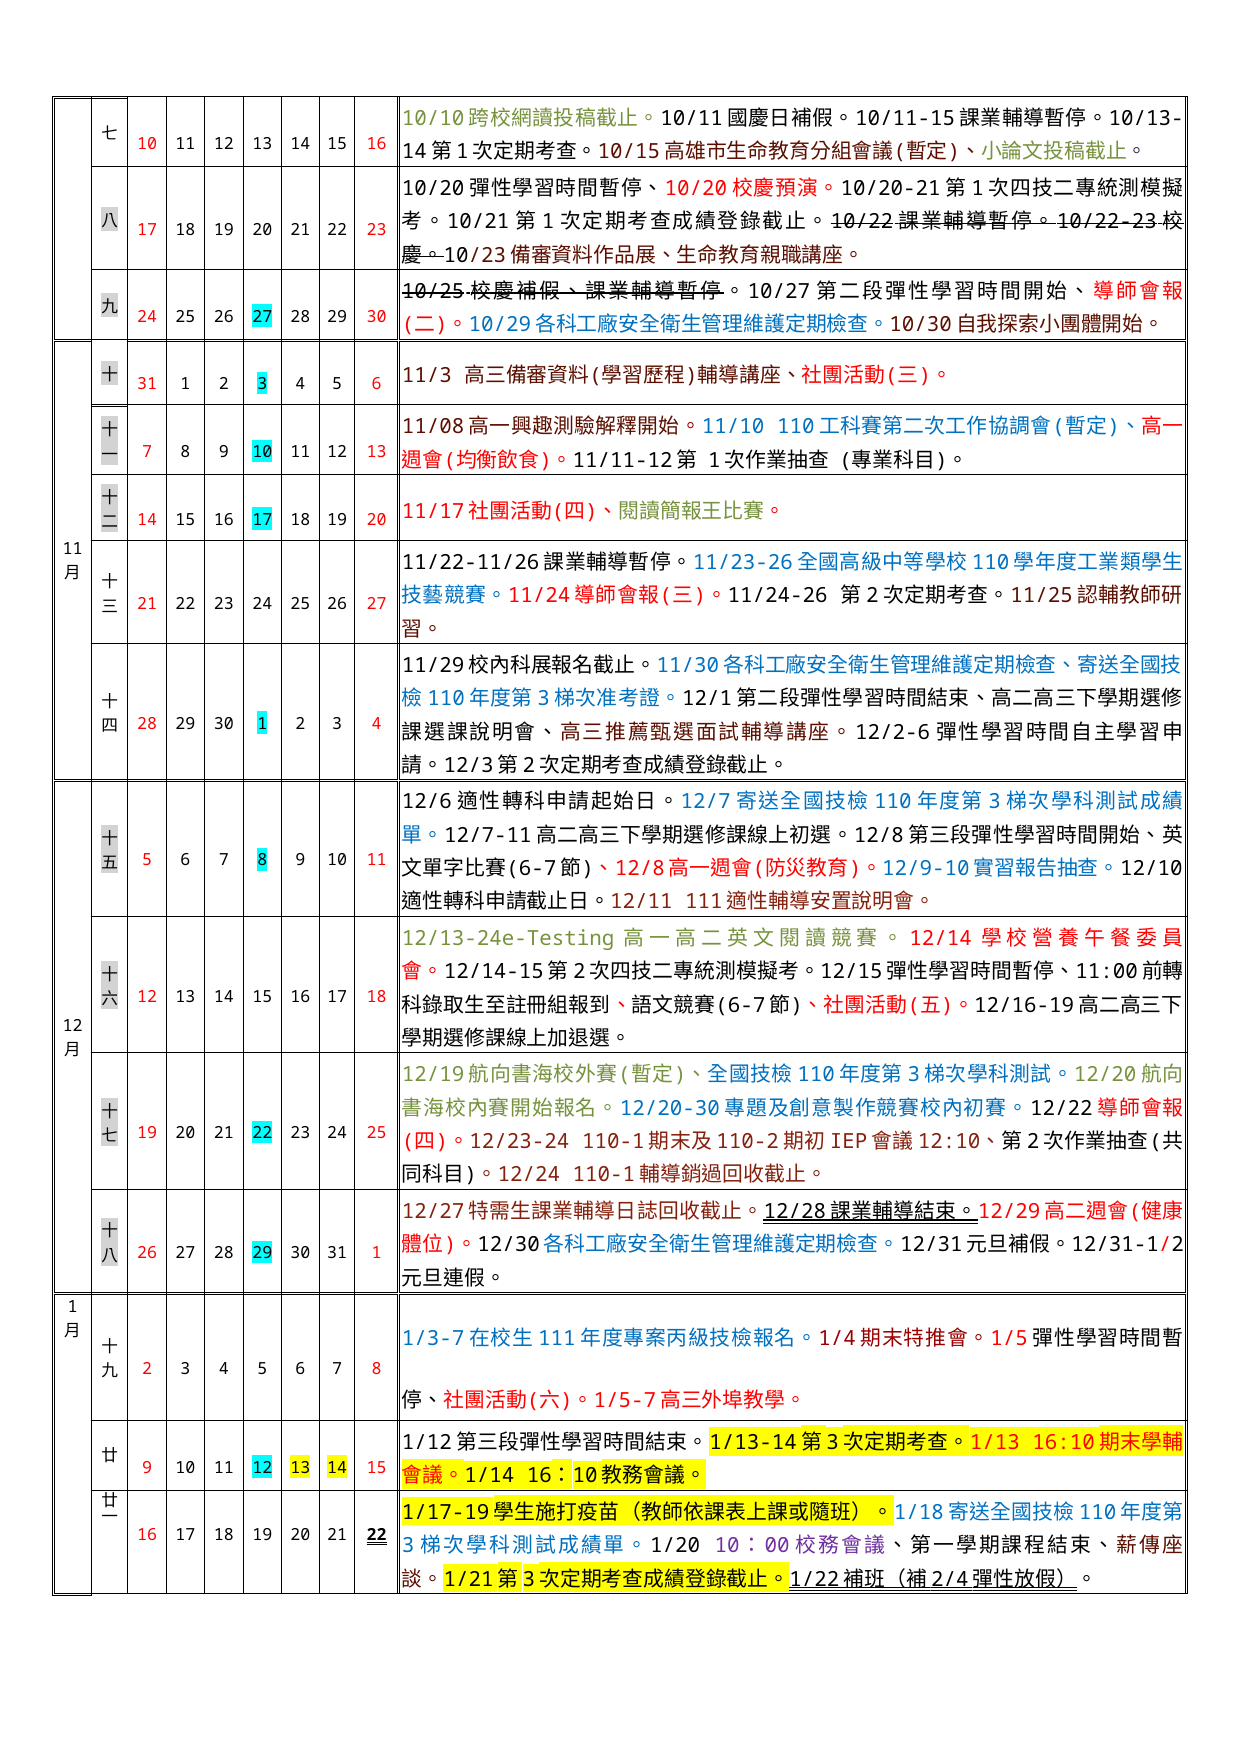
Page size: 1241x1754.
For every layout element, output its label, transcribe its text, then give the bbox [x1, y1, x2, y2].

table_cell 27 [355, 541, 397, 643]
table_cell 5 [128, 782, 166, 916]
table_cell 24 [244, 541, 281, 643]
table_cell 22 [355, 1491, 397, 1593]
table_cell 八 [92, 167, 127, 269]
table_cell 12/19航向書海校外賽(暫定)、全國技檢110年度第3梯次學科測試。12/20航向書海校內賽開始報名。12/20-30專題及創意製作競賽校內初賽。12/22導師會報(四)。12/23-24 110-1期末及110-2期初IEP會議12:10、第2次作業抽查(共同科目)。12/24 110-1輔導銷過回收截止。 [400, 1053, 1185, 1188]
table_cell 十 [92, 340, 127, 404]
table_cell 16 [128, 1491, 166, 1593]
table_cell 7 [205, 782, 243, 916]
table_cell 12 [205, 97, 243, 166]
table_cell 20 [282, 1491, 319, 1593]
table_cell 26 [128, 1190, 166, 1292]
table_cell 2 [205, 342, 243, 404]
table_cell 5 [320, 342, 354, 404]
table_cell 6 [282, 1295, 319, 1420]
table_cell 23 [205, 541, 243, 643]
table_cell 11 [167, 97, 204, 166]
table_cell 7 [320, 1295, 354, 1420]
table_cell 12月 [55, 782, 91, 1292]
table_cell 1 [355, 1190, 397, 1292]
table_cell 14 [282, 97, 319, 166]
table_cell 29 [244, 1190, 281, 1292]
table_cell 22 [244, 1053, 281, 1188]
table_cell 3 [320, 644, 354, 779]
table_cell 30 [355, 270, 397, 338]
table_cell 9 [205, 405, 243, 474]
table_cell 25 [282, 541, 319, 643]
table_cell 13 [167, 917, 204, 1052]
table_cell 10 [320, 782, 354, 916]
table_cell 24 [320, 1053, 354, 1188]
table_cell 11/29校內科展報名截止。11/30各科工廠安全衛生管理維護定期檢查、寄送全國技檢110年度第3梯次准考證。12/1第二段彈性學習時間結束、高二高三下學期選修課選課說明會、高三推薦甄選面試輔導講座。12/2-6彈性學習時間自主學習申請。12/3第2次定期考查成績登錄截止。 [400, 644, 1185, 779]
table_cell 16 [355, 97, 397, 166]
table_cell 12 [244, 1421, 281, 1489]
table_cell 1/17-19學生施打疫苗（教師依課表上課或隨班）。1/18寄送全國技檢110年度第3梯次學科測試成績單。1/20 10：00校務會議、第一學期課程結束、薪傳座談。1/21第3次定期考查成績登錄截止。1/22補班（補2/4彈性放假）。 [400, 1491, 1185, 1593]
table_cell 廿 [92, 1421, 127, 1489]
table_cell 17 [128, 167, 166, 269]
table_cell 廿 一 [92, 1491, 127, 1593]
table_cell 30 [205, 644, 243, 779]
table_cell 8 [244, 782, 281, 916]
table_cell 6 [167, 782, 204, 916]
table_cell 6 [355, 342, 397, 404]
table_cell 31 [128, 342, 166, 404]
table_cell 11 [205, 1421, 243, 1489]
table_cell 2 [128, 1295, 166, 1420]
table_cell 27 [244, 270, 281, 338]
table_cell 11/17社團活動(四)、閱讀簡報王比賽。 [400, 475, 1185, 539]
table_cell 1/12第三段彈性學習時間結束。1/13-14第3次定期考查。1/13 16:10期末學輔會議。1/14 16：10教務會議。 [400, 1421, 1185, 1489]
table_cell 14 [320, 1421, 354, 1489]
table_cell 14 [205, 917, 243, 1052]
table_cell 20 [167, 1053, 204, 1188]
table_cell 21 [128, 541, 166, 643]
table_cell 十七 [92, 1053, 127, 1188]
table_cell 28 [282, 270, 319, 338]
table_cell 十八 [92, 1190, 127, 1292]
table_cell 18 [205, 1491, 243, 1593]
table_cell 十五 [92, 782, 127, 916]
table_cell 17 [167, 1491, 204, 1593]
table_cell 18 [167, 167, 204, 269]
table_cell 10 [167, 1421, 204, 1489]
table_cell 10/20彈性學習時間暫停、10/20校慶預演。10/20-21第1次四技二專統測模擬考。10/21第1次定期考查成績登錄截止。10/22課業輔導暫停。10/22-23校慶。10/23備審資料作品展、生命教育親職講座。 [400, 167, 1185, 269]
table_cell 7 [128, 405, 166, 474]
table_cell 8 [355, 1295, 397, 1420]
table_cell 9 [282, 782, 319, 916]
table_cell 11/08高一興趣測驗解釋開始。11/10 110工科賽第二次工作協調會(暫定)、高一週會(均衡飲食)。11/11-12第 1次作業抽查 (專業科目)。 [400, 405, 1185, 474]
table_cell 1 [244, 644, 281, 779]
table_cell 11/22-11/26課業輔導暫停。11/23-26全國高級中等學校110學年度工業類學生技藝競賽。11/24導師會報(三)。11/24-26 第2次定期考查。11/25認輔教師研習。 [400, 541, 1185, 643]
table_cell 10 [128, 97, 166, 166]
table_cell 28 [128, 644, 166, 779]
table_cell 21 [205, 1053, 243, 1188]
table_cell 16 [282, 917, 319, 1052]
table_cell 5 [244, 1295, 281, 1420]
table_cell 19 [320, 475, 354, 539]
table_cell 十一 [92, 407, 127, 474]
table_cell 31 [320, 1190, 354, 1292]
table_cell 28 [205, 1190, 243, 1292]
table_cell 25 [355, 1053, 397, 1188]
table_cell 17 [244, 475, 281, 539]
table_cell 27 [167, 1190, 204, 1292]
table_cell 4 [205, 1295, 243, 1420]
table_cell 2 [282, 644, 319, 779]
table_cell 11 [282, 405, 319, 474]
table_cell 29 [320, 270, 354, 338]
table_cell 十四 [92, 644, 127, 779]
table_cell 10 [244, 405, 281, 474]
table_cell 20 [244, 167, 281, 269]
table_cell 22 [320, 167, 354, 269]
table_cell 九 [92, 270, 127, 338]
table_cell 14 [128, 475, 166, 539]
table_cell 12/27特需生課業輔導日誌回收截止。12/28課業輔導結束。12/29高二週會(健康體位)。12/30各科工廠安全衛生管理維護定期檢查。12/31元旦補假。12/31-1/2元旦連假。 [400, 1190, 1185, 1292]
table_cell 4 [355, 644, 397, 779]
table_cell 13 [282, 1421, 319, 1489]
table_cell 23 [282, 1053, 319, 1188]
table_cell 10/25校慶補假、課業輔導暫停。10/27第二段彈性學習時間開始、導師會報(二)。10/29各科工廠安全衛生管理維護定期檢查。10/30自我探索小團體開始。 [400, 270, 1185, 338]
table_cell 十六 [92, 917, 127, 1052]
table_cell 15 [244, 917, 281, 1052]
table_cell 1 [167, 342, 204, 404]
table_cell 13 [244, 97, 281, 166]
table_cell 1/3-7在校生111年度專案丙級技檢報名。1/4期末特推會。1/5彈性學習時間暫停、社團活動(六)。1/5-7高三外埠教學。 [400, 1295, 1185, 1420]
table_cell 4 [282, 342, 319, 404]
table_cell 26 [320, 541, 354, 643]
table_cell 七 [92, 99, 127, 166]
table_cell 22 [167, 541, 204, 643]
table_cell 15 [167, 475, 204, 539]
table_cell 12 [320, 405, 354, 474]
table_cell [55, 99, 91, 338]
table_cell 13 [355, 405, 397, 474]
table_cell 30 [282, 1190, 319, 1292]
table_cell 11/3 高三備審資料(學習歷程)輔導講座、社團活動(三)。 [400, 342, 1185, 404]
table_cell 12/13-24e-Testing高一高二英文閱讀競賽。12/14學校營養午餐委員會。12/14-15第2次四技二專統測模擬考。12/15彈性學習時間暫停、11:00前轉科錄取生至註冊組報到、語文競賽(6-7節)、社團活動(五)。12/16-19高二高三下學期選修課線上加退選。 [400, 917, 1185, 1052]
table_cell 11月 [55, 342, 91, 779]
table_cell 19 [128, 1053, 166, 1188]
table_cell 25 [167, 270, 204, 338]
table_cell 15 [355, 1421, 397, 1489]
table_cell 15 [320, 97, 354, 166]
table_cell 十九 [92, 1295, 127, 1420]
table_cell 24 [128, 270, 166, 338]
table_cell 9 [128, 1421, 166, 1489]
table_cell 18 [282, 475, 319, 539]
table_cell 3 [167, 1295, 204, 1420]
table_cell 19 [244, 1491, 281, 1593]
table_cell 3 [244, 342, 281, 404]
table_cell 18 [355, 917, 397, 1052]
table_cell 12/6適性轉科申請起始日。12/7寄送全國技檢110年度第3梯次學科測試成績單。12/7-11高二高三下學期選修課線上初選。12/8第三段彈性學習時間開始、英文單字比賽(6-7節)、12/8高一週會(防災教育)。12/9-10實習報告抽查。12/10適性轉科申請截止日。12/11 111適性輔導安置說明會。 [400, 782, 1185, 916]
table_cell 21 [320, 1491, 354, 1593]
table_cell 1 月 [55, 1295, 91, 1593]
table_cell 29 [167, 644, 204, 779]
table_cell 十二 [92, 475, 127, 539]
table_cell 12 [128, 917, 166, 1052]
table_cell 23 [355, 167, 397, 269]
table_cell 11 [355, 782, 397, 916]
table_cell 17 [320, 917, 354, 1052]
table_cell 十三 [92, 541, 127, 643]
table_cell 26 [205, 270, 243, 338]
table_cell 20 [355, 475, 397, 539]
table_cell 21 [282, 167, 319, 269]
table_cell 10/10跨校網讀投稿截止。10/11國慶日補假。10/11-15課業輔導暫停。10/13-14第1次定期考查。10/15高雄市生命教育分組會議(暫定)、小論文投稿截止。 [400, 97, 1185, 166]
table_cell 16 [205, 475, 243, 539]
table_cell 19 [205, 167, 243, 269]
table_cell 8 [167, 405, 204, 474]
